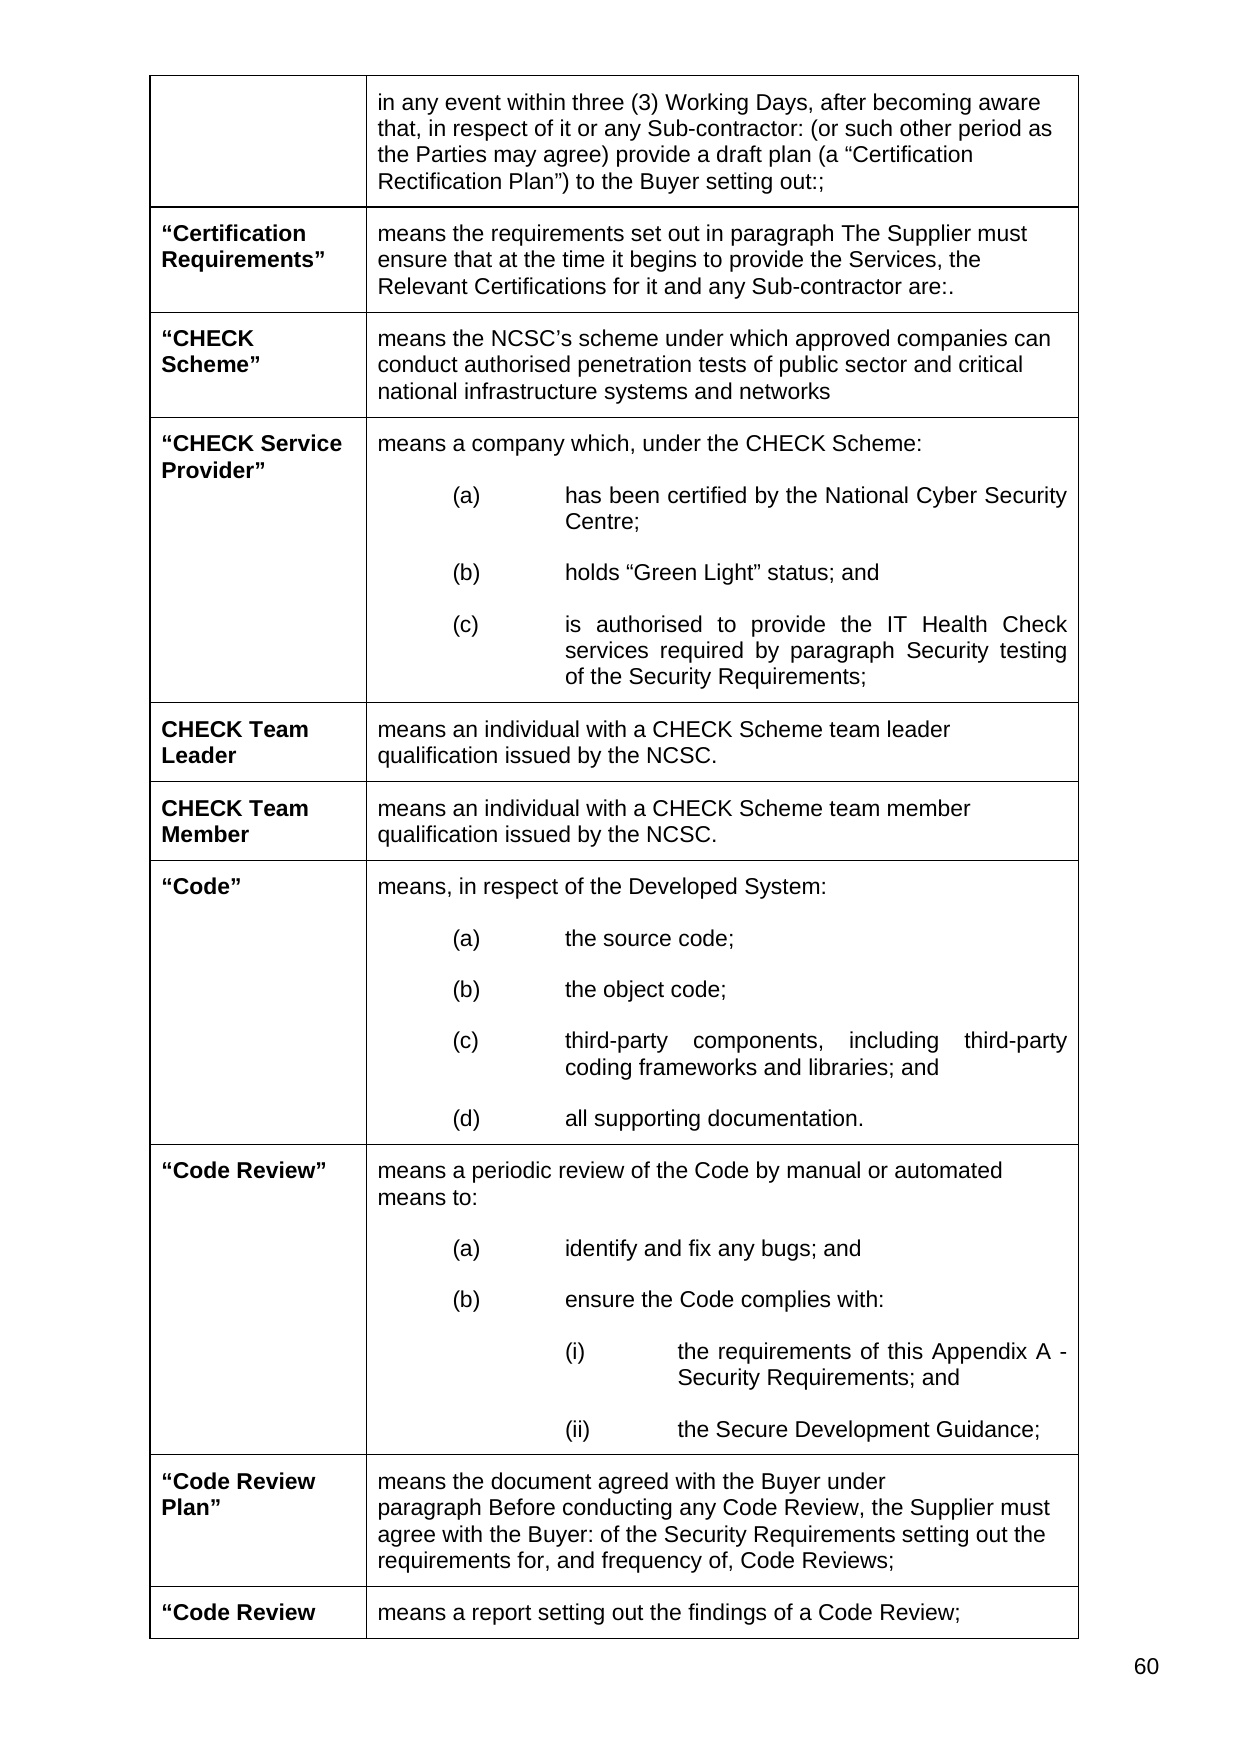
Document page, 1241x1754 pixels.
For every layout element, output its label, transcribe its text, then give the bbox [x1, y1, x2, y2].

table_cell means the requirements set out in paragraph 10.3. [367, 208, 1078, 312]
table_cell “CHECK Service Provider” [151, 418, 366, 702]
table_cell means a report setting out the findings of a Code Review; [367, 1587, 1078, 1638]
table_cell “Code Review Plan” [151, 1455, 366, 1586]
table_cell “Code Review [151, 1587, 366, 1638]
table_cell “CHECK Scheme” [151, 313, 366, 417]
table_cell means an individual with a CHECK Scheme team member qualification issued by the NCSC. [367, 782, 1078, 860]
table_cell means, in respect of the Developed System: the source code; the object code; third-party components, including third-party coding frameworks and libraries; and all supporting documentation. [367, 861, 1078, 1144]
table_cell CHECK Team Leader [151, 703, 366, 781]
table_cell “Code” [151, 861, 366, 1144]
table_cell means the NCSC’s scheme under which approved companies can conduct authorised penetration tests of public sector and critical national infrastructure systems and networks [367, 313, 1078, 417]
table_cell means an individual with a CHECK Scheme team leader qualification issued by the NCSC. [367, 703, 1078, 781]
table_cell means a periodic review of the Code by manual or automated means to: identify and fix any bugs; and ensure the Code complies with: the requirements of this Appendix A - Security Requirements; and the Secure Development Guidance; [367, 1145, 1078, 1454]
table_cell [151, 76, 366, 206]
table_cell CHECK Team Member [151, 782, 366, 860]
table_cell means a company which, under the CHECK Scheme: has been certified by the National Cyber Security Centre; holds “Green Light” status; and is authorised to provide the IT Health Check services required by paragraph 19 of the Security Requirements; [367, 418, 1078, 702]
table_cell means the plan referred to in Paragraph 10.5(a); [367, 76, 1078, 206]
table_cell “Code Review” [151, 1145, 366, 1454]
table_cell “Certification Requirements” [151, 208, 366, 312]
table_cell means the document agreed with the Buyer under paragraph 9.3 of the Security Requirements setting out the requirements for, and frequency of, Code Reviews; [367, 1455, 1078, 1586]
